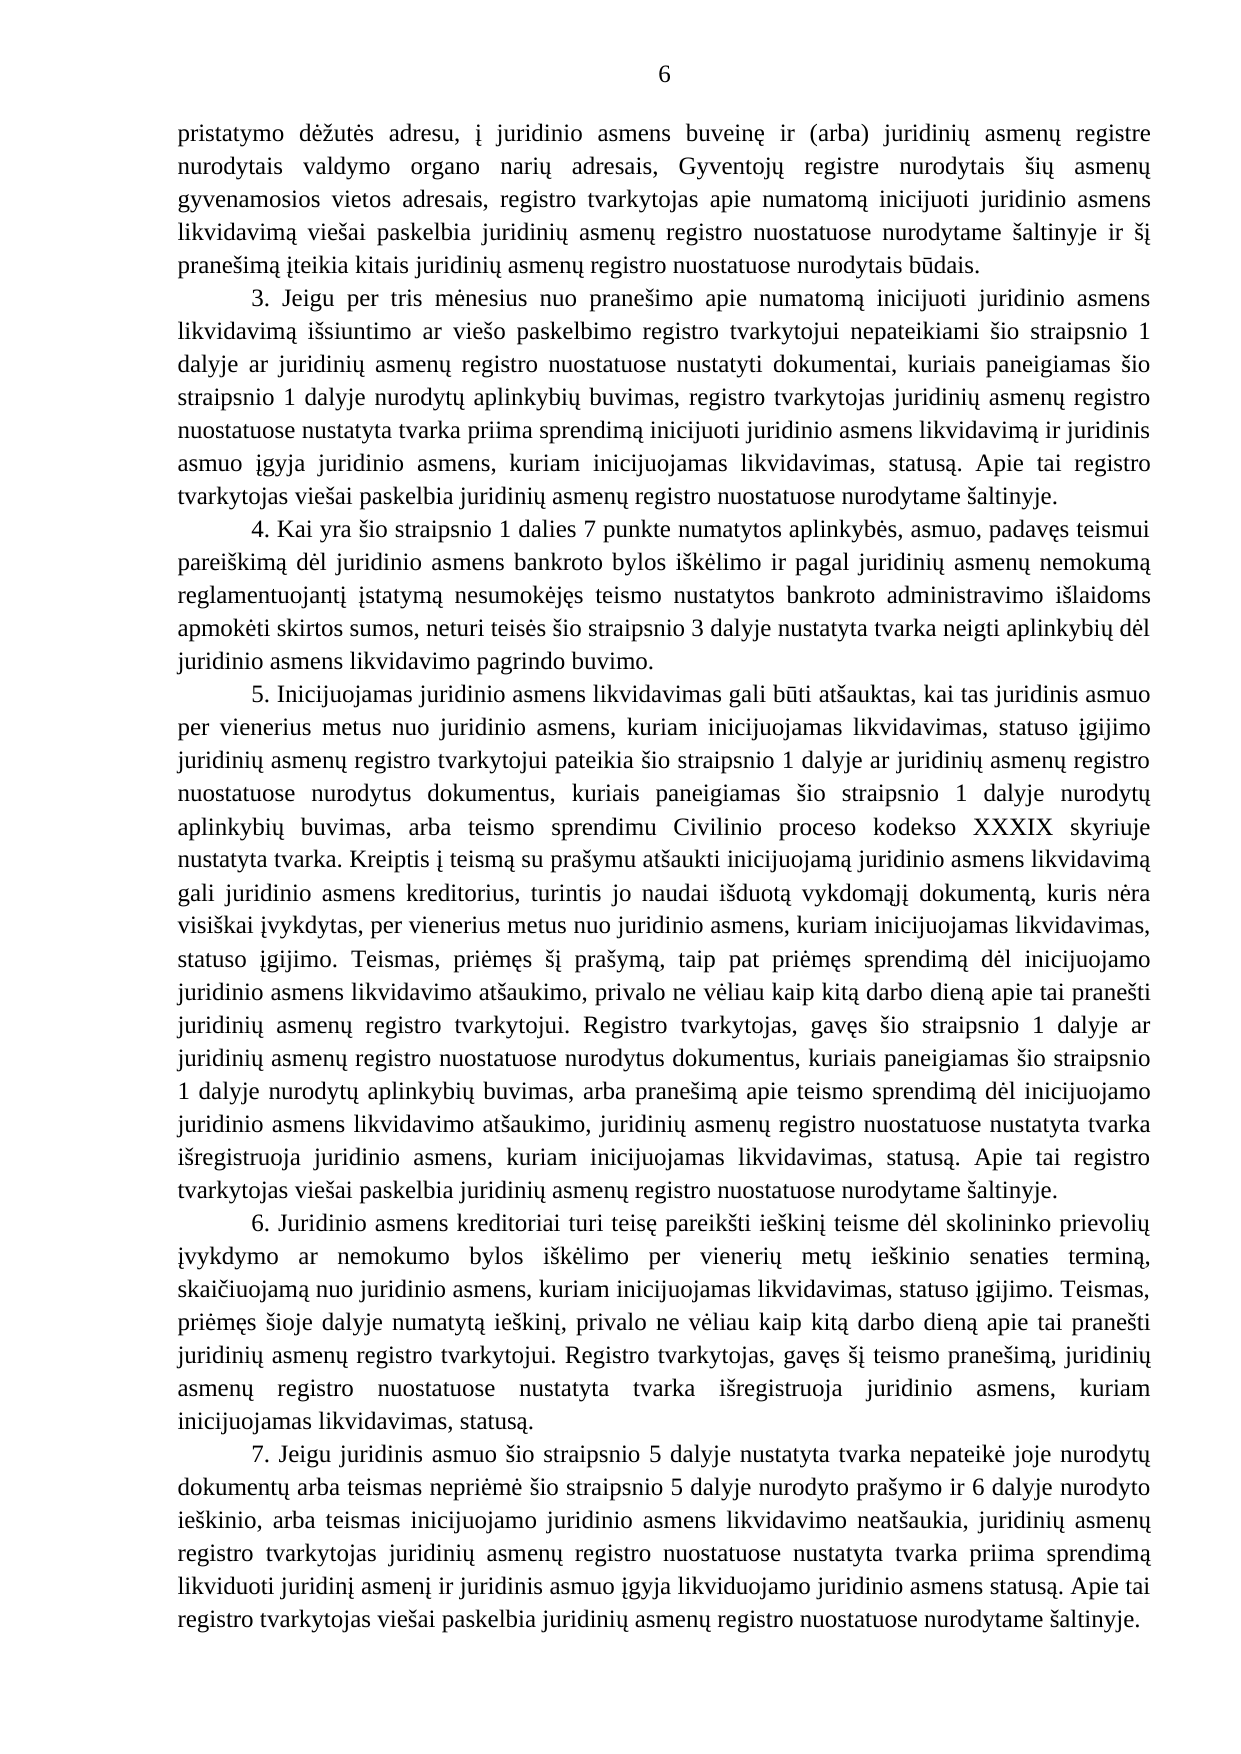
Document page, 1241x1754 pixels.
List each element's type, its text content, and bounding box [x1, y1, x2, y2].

text 4. Kai yra šio straipsnio 1 dalies 7 punkte numatytos aplinkybės, asmuo, padavęs teismui pareiškimą dėl juridinio asmens bankroto bylos iškėlimo ir pagal juridinių asmenų nemokumą reglamentuojantį įstatymą nesumokėjęs teismo nustatytos bankroto administravimo išlaidoms apmokėti skirtos sumos, neturi teisės šio straipsnio 3 dalyje nustatyta tvarka neigti aplinkybių dėl juridinio asmens likvidavimo pagrindo buvimo. [177, 514, 1152, 675]
text 5. Inicijuojamas juridinio asmens likvidavimas gali būti atšauktas, kai tas juridinis asmuo per vienerius metus nuo juridinio asmens, kuriam inicijuojamas likvidavimas, statuso įgijimo juridinių asmenų registro tvarkytojui pateikia šio straipsnio 1 dalyje ar juridinių asmenų registro nuostatuose nurodytus dokumentus, kuriais paneigiamas šio straipsnio 1 dalyje nurodytų aplinkybių buvimas, arba teismo sprendimu Civilinio proceso kodekso XXXIX skyriuje nustatyta tvarka. Kreiptis į teismą su prašymu atšaukti inicijuojamą juridinio asmens likvidavimą gali juridinio asmens kreditorius, turintis jo naudai išduotą vykdomąjį dokumentą, kuris nėra visiškai įvykdytas, per vienerius metus nuo juridinio asmens, kuriam inicijuojamas likvidavimas, statuso įgijimo. Teismas, priėmęs šį prašymą, taip pat priėmęs sprendimą dėl inicijuojamo juridinio asmens likvidavimo atšaukimo, privalo ne vėliau kaip kitą darbo dieną apie tai pranešti juridinių asmenų registro tvarkytojui. Registro tvarkytojas, gavęs šio straipsnio 1 dalyje ar juridinių asmenų registro nuostatuose nurodytus dokumentus, kuriais paneigiamas šio straipsnio 1 dalyje nurodytų aplinkybių buvimas, arba pranešimą apie teismo sprendimą dėl inicijuojamo juridinio asmens likvidavimo atšaukimo, juridinių asmenų registro nuostatuose nustatyta tvarka išregistruoja juridinio asmens, kuriam inicijuojamas likvidavimas, statusą. Apie tai registro tvarkytojas viešai paskelbia juridinių asmenų registro nuostatuose nurodytame šaltinyje. [177, 679, 1152, 1203]
text 7. Jeigu juridinis asmuo šio straipsnio 5 dalyje nustatyta tvarka nepateikė joje nurodytų dokumentų arba teismas nepriėmė šio straipsnio 5 dalyje nurodyto prašymo ir 6 dalyje nurodyto ieškinio, arba teismas inicijuojamo juridinio asmens likvidavimo neatšaukia, juridinių asmenų registro tvarkytojas juridinių asmenų registro nuostatuose nustatyta tvarka priima sprendimą likviduoti juridinį asmenį ir juridinis asmuo įgyja likviduojamo juridinio asmens statusą. Apie tai registro tvarkytojas viešai paskelbia juridinių asmenų registro nuostatuose nurodytame šaltinyje. [177, 1439, 1152, 1633]
text pristatymo dėžutės adresu, į juridinio asmens buveinę ir (arba) juridinių asmenų registre nurodytais valdymo organo narių adresais, Gyventojų registre nurodytais šių asmenų gyvenamosios vietos adresais, registro tvarkytojas apie numatomą inicijuoti juridinio asmens likvidavimą viešai paskelbia juridinių asmenų registro nuostatuose nurodytame šaltinyje ir šį pranešimą įteikia kitais juridinių asmenų registro nuostatuose nurodytais būdais. [177, 118, 1152, 279]
text 3. Jeigu per tris mėnesius nuo pranešimo apie numatomą inicijuoti juridinio asmens likvidavimą išsiuntimo ar viešo paskelbimo registro tvarkytojui nepateikiami šio straipsnio 1 dalyje ar juridinių asmenų registro nuostatuose nustatyti dokumentai, kuriais paneigiamas šio straipsnio 1 dalyje nurodytų aplinkybių buvimas, registro tvarkytojas juridinių asmenų registro nuostatuose nustatyta tvarka priima sprendimą inicijuoti juridinio asmens likvidavimą ir juridinis asmuo įgyja juridinio asmens, kuriam inicijuojamas likvidavimas, statusą. Apie tai registro tvarkytojas viešai paskelbia juridinių asmenų registro nuostatuose nurodytame šaltinyje. [177, 283, 1152, 510]
text 6. Juridinio asmens kreditoriai turi teisę pareikšti ieškinį teisme dėl skolininko prievolių įvykdymo ar nemokumo bylos iškėlimo per vienerių metų ieškinio senaties terminą, skaičiuojamą nuo juridinio asmens, kuriam inicijuojamas likvidavimas, statuso įgijimo. Teismas, priėmęs šioje dalyje numatytą ieškinį, privalo ne vėliau kaip kitą darbo dieną apie tai pranešti juridinių asmenų registro tvarkytojui. Registro tvarkytojas, gavęs šį teismo pranešimą, juridinių asmenų registro nuostatuose nustatyta tvarka išregistruoja juridinio asmens, kuriam inicijuojamas likvidavimas, statusą. [177, 1208, 1152, 1435]
